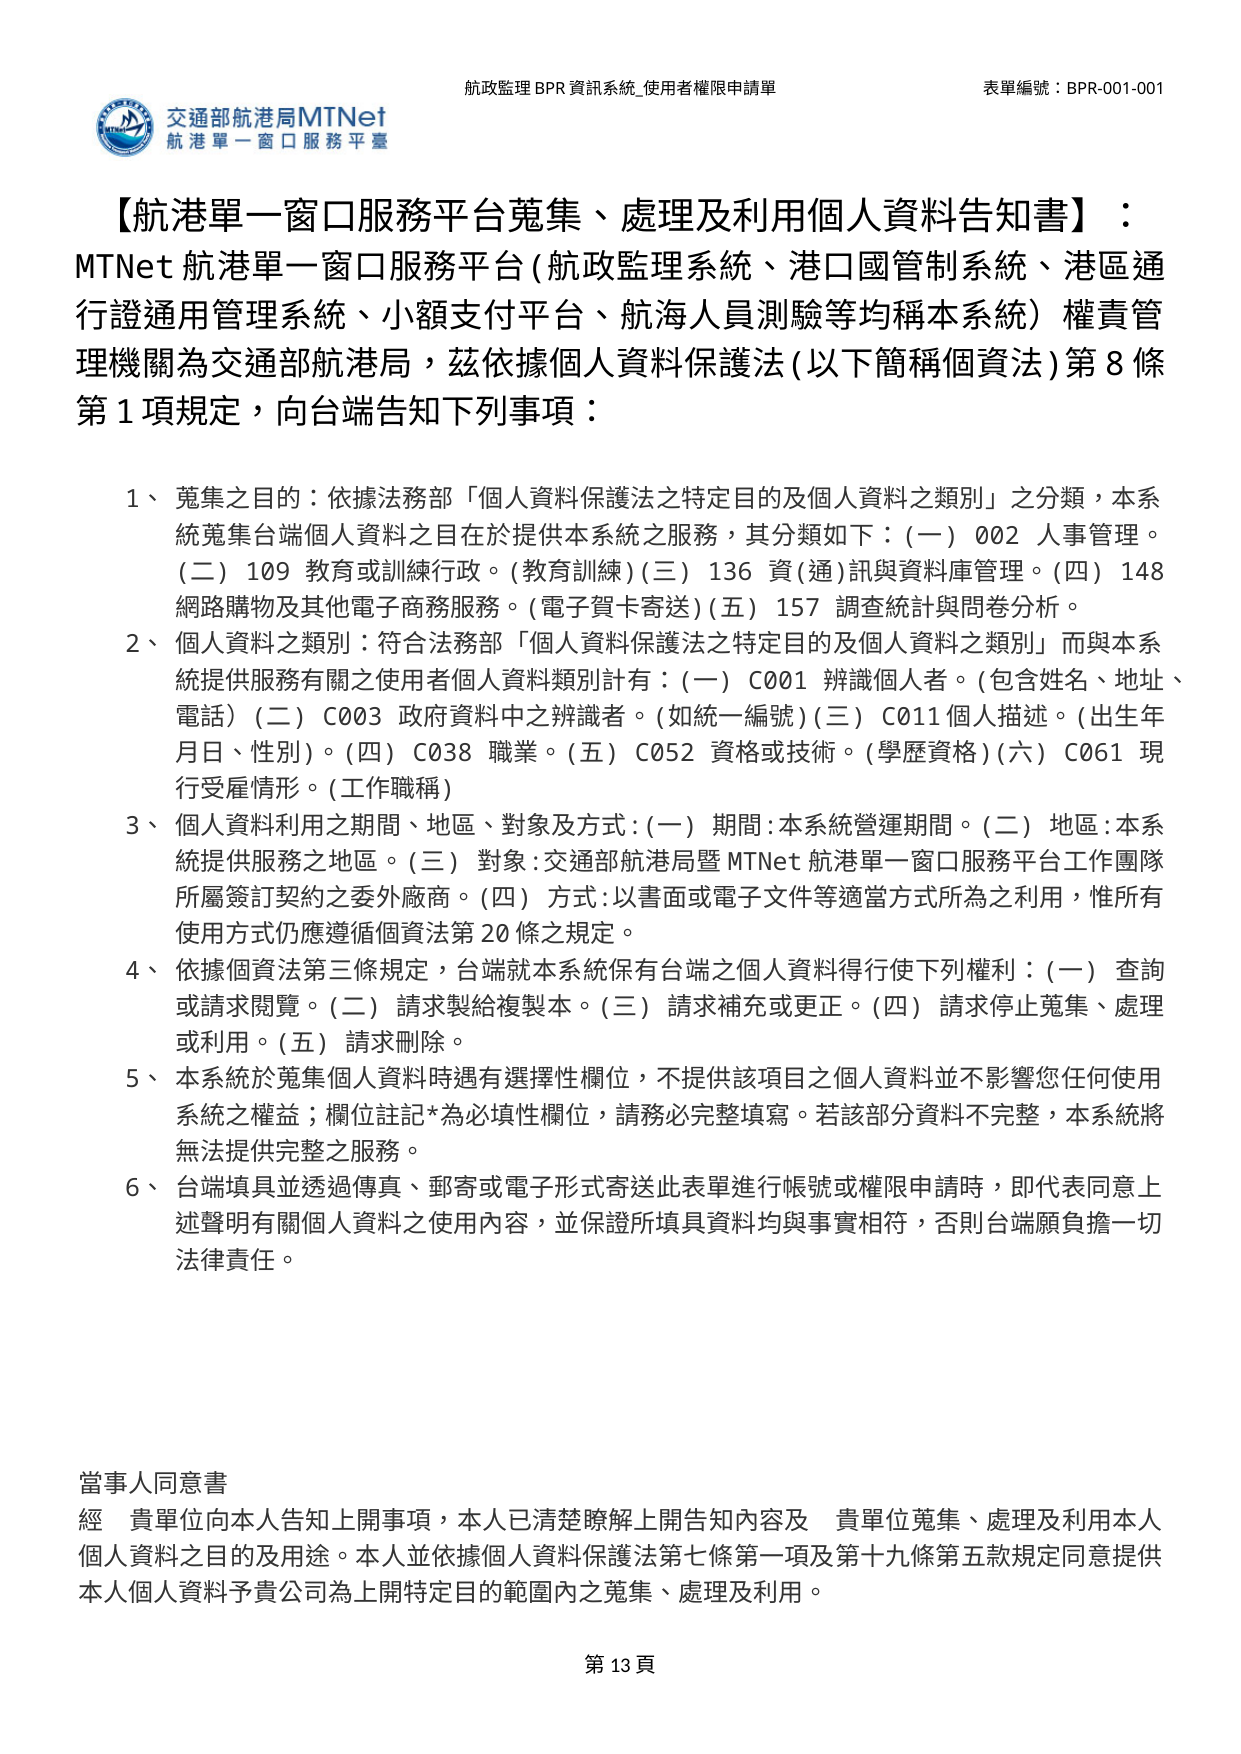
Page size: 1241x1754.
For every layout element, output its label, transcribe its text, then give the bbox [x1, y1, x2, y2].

list 個人資料之類別：符合法務部「個人資料保護法之特定目的及個人資料之類別」而與本系統提供服務有關之使用者個人資料類別計有：(一) C001 辨識個人者。(包含姓名、地址、電話）(二) C003 政府資料中之辨識者。(如統一編號)(三) C011個人描述。(出生年月日、性別)。(四) C038 職業。(五) C052 資格或技術。(學歷資格)(六) C061 現行受雇情形。(工作職稱) [125, 624, 1165, 805]
text MTNet航港單一窗口服務平台(航政監理系統、港口國管制系統、港區通行證通用管理系統、小額支付平台、航海人員測驗等均稱本系統）權責管理機關為交通部航港局，茲依據個人資料保護法(以下簡稱個資法)第8條第1項規定，向台端告知下列事項： [75, 240, 1165, 433]
text 經 貴單位向本人告知上開事項，本人已清楚瞭解上開告知內容及 貴單位蒐集、處理及利用本人個人資料之目的及用途。本人並依據個人資料保護法第七條第一項及第十九條第五款規定同意提供本人個人資料予貴公司為上開特定目的範圍內之蒐集、處理及利用。 [78, 1500, 1165, 1609]
text 當事人同意書 [78, 1464, 1165, 1500]
list 依據個資法第三條規定，台端就本系統保有台端之個人資料得行使下列權利：(一) 查詢或請求閱覽。(二) 請求製給複製本。(三) 請求補充或更正。(四) 請求停止蒐集、處理或利用。(五) 請求刪除。 [125, 950, 1165, 1059]
list 個人資料利用之期間、地區、對象及方式:(一) 期間:本系統營運期間。(二) 地區:本系統提供服務之地區。(三) 對象:交通部航港局暨MTNet航港單一窗口服務平台工作團隊所屬簽訂契約之委外廠商。(四) 方式:以書面或電子文件等適當方式所為之利用，惟所有使用方式仍應遵循個資法第20條之規定。 [125, 805, 1165, 950]
list 蒐集之目的：依據法務部「個人資料保護法之特定目的及個人資料之類別」之分類，本系統蒐集台端個人資料之目在於提供本系統之服務，其分類如下：(一) 002 人事管理。(二) 109 教育或訓練行政。(教育訓練)(三) 136 資(通)訊與資料庫管理。(四) 148 網路購物及其他電子商務服務。(電子賀卡寄送)(五) 157 調查統計與問卷分析。 [125, 479, 1165, 624]
list 本系統於蒐集個人資料時遇有選擇性欄位，不提供該項目之個人資料並不影響您任何使用系統之權益；欄位註記*為必填性欄位，請務必完整填寫。若該部分資料不完整，本系統將無法提供完整之服務。 [125, 1059, 1165, 1168]
list 台端填具並透過傳真、郵寄或電子形式寄送此表單進行帳號或權限申請時，即代表同意上述聲明有關個人資料之使用內容，並保證所填具資料均與事實相符，否則台端願負擔一切法律責任。 [125, 1168, 1165, 1276]
text 【航港單一窗口服務平台蒐集、處理及利用個人資料告知書】： [75, 186, 1165, 240]
